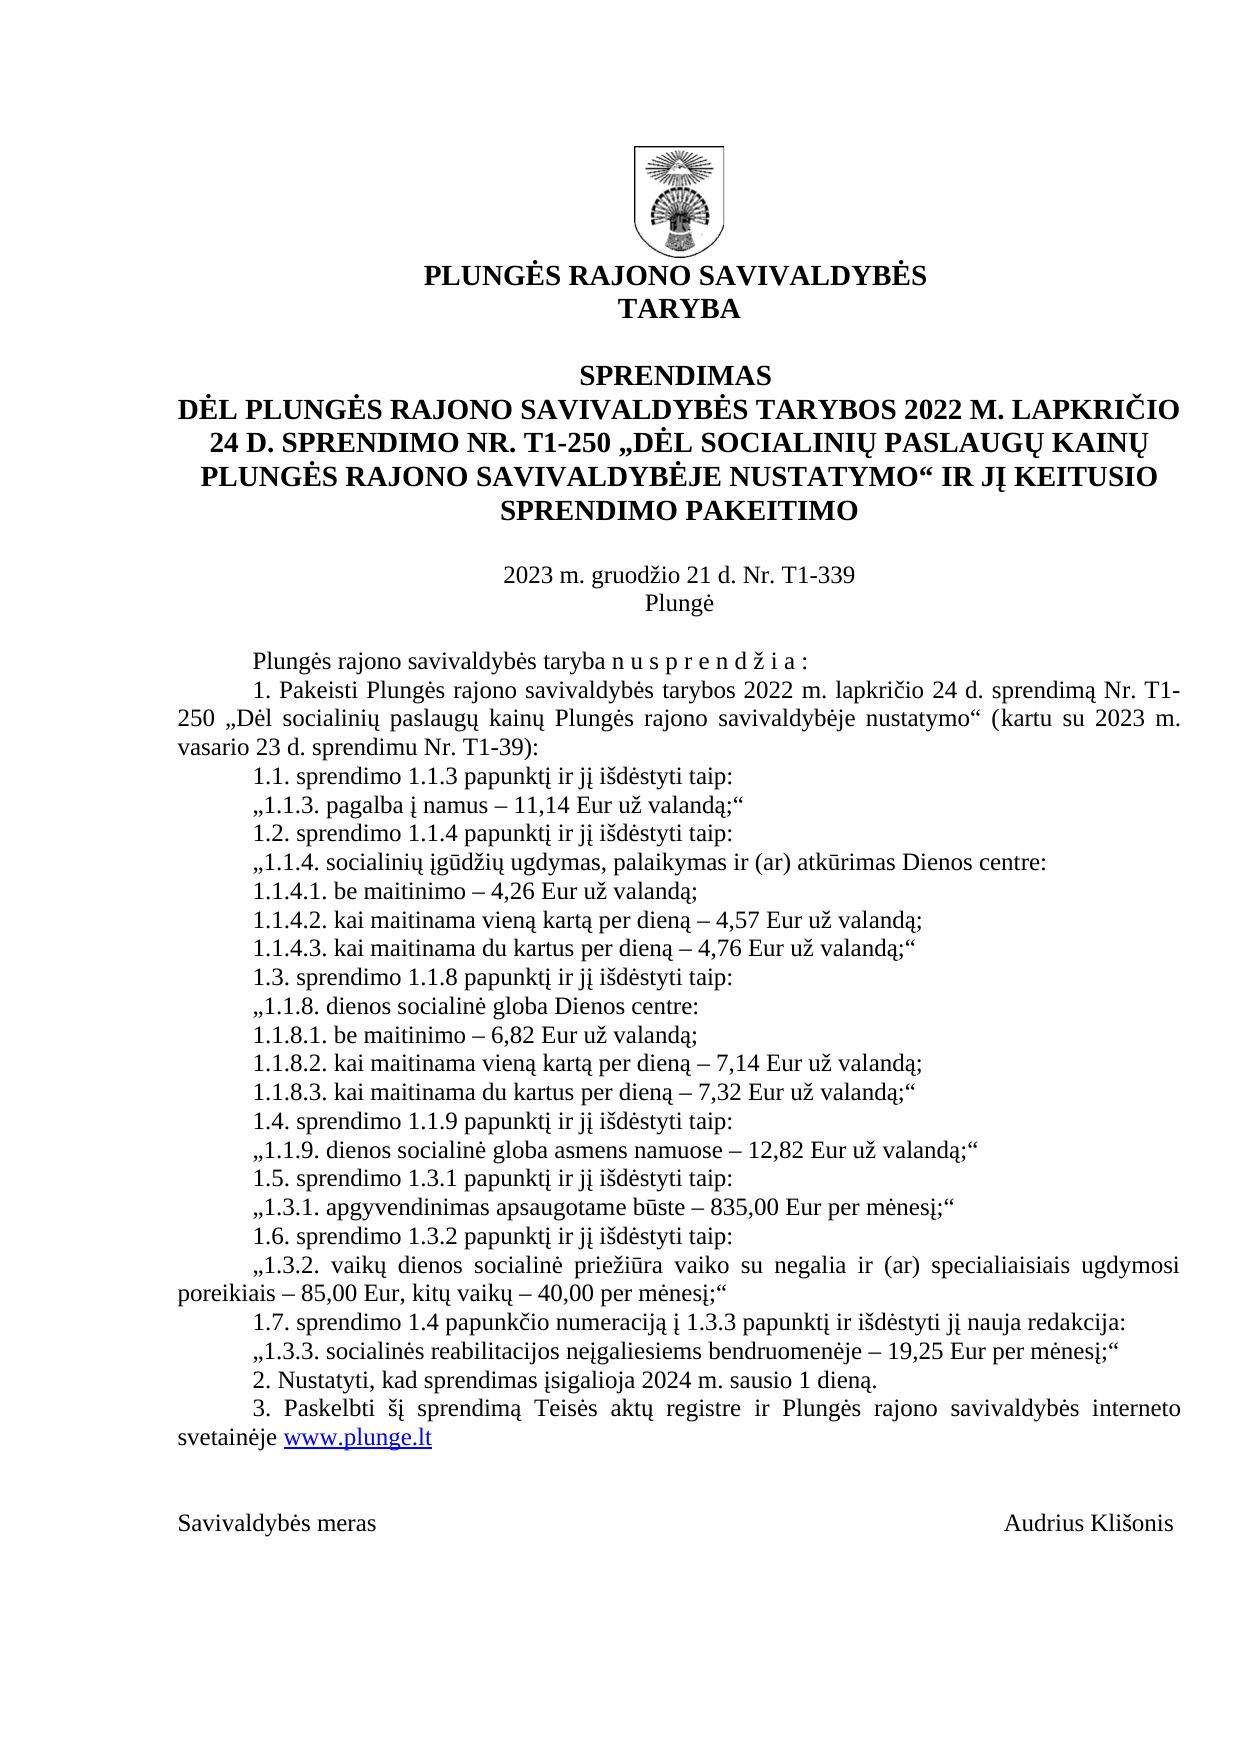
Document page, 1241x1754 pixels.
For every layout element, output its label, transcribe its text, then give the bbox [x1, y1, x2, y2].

text SPRENDIMAS [177, 358, 1181, 392]
text „1.1.3. pagalba į namus – 11,14 Eur už valandą;“ [177, 790, 1181, 818]
text DĖL PLUNGĖS RAJONO SAVIVALDYBĖS TARYBOS 2022 M. LAPKRIČIO 24 D. SPRENDIMO NR. T1-250 „DĖL SOCIALINIŲ PASLAUGŲ KAINŲ PLUNGĖS RAJONO SAVIVALDYBĖJE NUSTATYMO“ IR JĮ KEITUSIO SPRENDIMO PAKEITIMO [177, 392, 1181, 526]
text Plungė [177, 588, 1181, 617]
text 1.2. sprendimo 1.1.4 papunktį ir jį išdėstyti taip: [177, 818, 1181, 847]
text 1.1.8.2. kai maitinama vieną kartą per dieną – 7,14 Eur už valandą; [177, 1048, 1181, 1077]
text 1. Pakeisti Plungės rajono savivaldybės tarybos 2022 m. lapkričio 24 d. sprendimą Nr. T1-250 „Dėl socialinių paslaugų kainų Plungės rajono savivaldybėje nustatymo“ (kartu su 2023 m. vasario 23 d. sprendimu Nr. T1-39): [177, 675, 1181, 761]
text 1.1. sprendimo 1.1.3 papunktį ir jį išdėstyti taip: [177, 761, 1181, 790]
text Savivaldybės meras Audrius Klišonis [177, 1508, 1181, 1537]
text 1.1.4.1. be maitinimo – 4,26 Eur už valandą; [177, 876, 1181, 905]
text 1.3. sprendimo 1.1.8 papunktį ir jį išdėstyti taip: [177, 962, 1181, 991]
text „1.3.3. socialinės reabilitacijos neįgaliesiems bendruomenėje – 19,25 Eur per mėnesį;“ [177, 1336, 1181, 1365]
text „1.3.2. vaikų dienos socialinė priežiūra vaiko su negalia ir (ar) specialiaisiais ugdymosi poreikiais – 85,00 Eur, kitų vaikų – 40,00 per mėnesį;“ [177, 1250, 1181, 1307]
text 1.4. sprendimo 1.1.9 papunktį ir jį išdėstyti taip: [177, 1106, 1181, 1135]
text 2023 m. gruodžio 21 d. Nr. T1-339 [177, 560, 1181, 588]
text 1.5. sprendimo 1.3.1 papunktį ir jį išdėstyti taip: [177, 1163, 1181, 1192]
subtitle PLUNGĖS RAJONO SAVIVALDYBĖS TARYBA [177, 258, 1181, 325]
text 1.6. sprendimo 1.3.2 papunktį ir jį išdėstyti taip: [177, 1221, 1181, 1250]
text 1.1.4.3. kai maitinama du kartus per dieną – 4,76 Eur už valandą;“ [177, 933, 1181, 962]
text 1.1.8.3. kai maitinama du kartus per dieną – 7,32 Eur už valandą;“ [177, 1077, 1181, 1106]
text „1.1.4. socialinių įgūdžių ugdymas, palaikymas ir (ar) atkūrimas Dienos centre: [177, 847, 1181, 876]
text 1.7. sprendimo 1.4 papunkčio numeraciją į 1.3.3 papunktį ir išdėstyti jį nauja redakcija: [177, 1307, 1181, 1336]
text 1.1.8.1. be maitinimo – 6,82 Eur už valandą; [177, 1020, 1181, 1048]
text „1.3.1. apgyvendinimas apsaugotame būste – 835,00 Eur per mėnesį;“ [177, 1192, 1181, 1221]
text „1.1.8. dienos socialinė globa Dienos centre: [177, 991, 1181, 1020]
text 3. Paskelbti šį sprendimą Teisės aktų registre ir Plungės rajono savivaldybės interneto svetainėje www.plunge.lt [177, 1393, 1181, 1451]
text 2. Nustatyti, kad sprendimas įsigalioja 2024 m. sausio 1 dieną. [177, 1365, 1181, 1393]
text 1.1.4.2. kai maitinama vieną kartą per dieną – 4,57 Eur už valandą; [177, 905, 1181, 933]
text „1.1.9. dienos socialinė globa asmens namuose – 12,82 Eur už valandą;“ [177, 1135, 1181, 1163]
text Plungės rajono savivaldybės taryba n u s p r e n d ž i a : [177, 646, 1181, 675]
